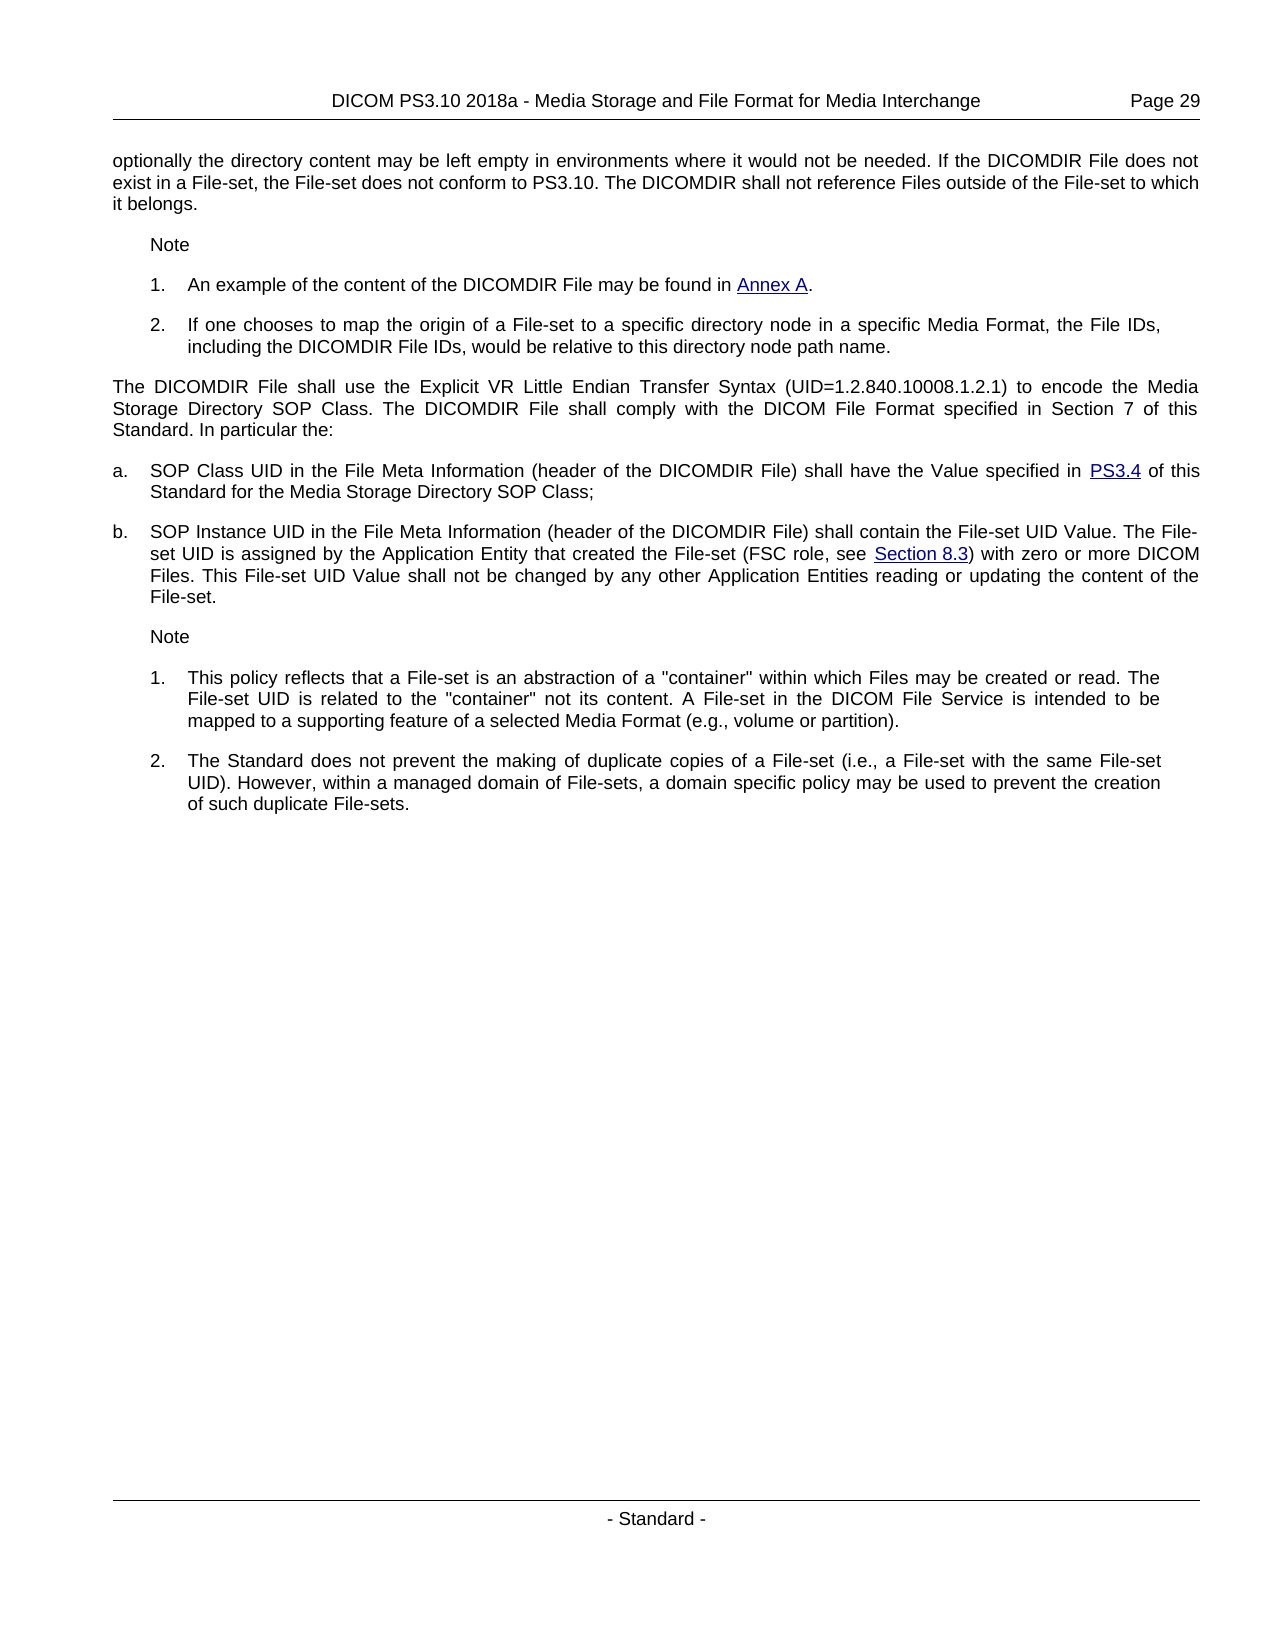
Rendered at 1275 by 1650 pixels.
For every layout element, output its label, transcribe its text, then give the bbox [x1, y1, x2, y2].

text The DICOMDIR File shall use the Explicit VR Little Endian Transfer Syntax (UID=1.2.840.10008.1.2.1) to encode the Media Storage Directory SOP Class. The DICOMDIR File shall comply with the DICOM File Format specified in Section 7 of this Standard. In particular the: [112, 376, 1200, 441]
list SOP Class UID in the File Meta Information (header of the DICOMDIR File) shall have the Value specified in PS3.4 of this Standard for the Media Storage Directory SOP Class; [112, 459, 1200, 502]
list If one chooses to map the origin of a File-set to a specific directory node in a specific Media Format, the File IDs, including the DICOMDIR File IDs, would be relative to this directory node path name. [150, 314, 1162, 357]
text Note [150, 233, 1162, 255]
list This policy reflects that a File-set is an abstraction of a "container" within which Files may be created or read. The File-set UID is related to the "container" not its content. A File-set in the DICOM File Service is intended to be mapped to a supporting feature of a selected Media Format (e.g., volume or partition). [150, 667, 1162, 731]
list An example of the content of the DICOMDIR File may be found in Annex A. [150, 274, 1162, 295]
list SOP Instance UID in the File Meta Information (header of the DICOMDIR File) shall contain the File-set UID Value. The File-set UID is assigned by the Application Entity that created the File-set (FSC role, see Section 8.3) with zero or more DICOM Files. This File-set UID Value shall not be changed by any other Application Entities reading or updating the content of the File-set. [112, 521, 1200, 607]
text optionally the directory content may be left empty in environments where it would not be needed. If the DICOMDIR File does not exist in a File-set, the File-set does not conform to PS3.10. The DICOMDIR shall not reference Files outside of the File-set to which it belongs. [112, 150, 1200, 215]
list The Standard does not prevent the making of duplicate copies of a File-set (i.e., a File-set with the same File-set UID). However, within a managed domain of File-sets, a domain specific policy may be used to prevent the creation of such duplicate File-sets. [150, 750, 1162, 815]
text Note [150, 626, 1162, 648]
